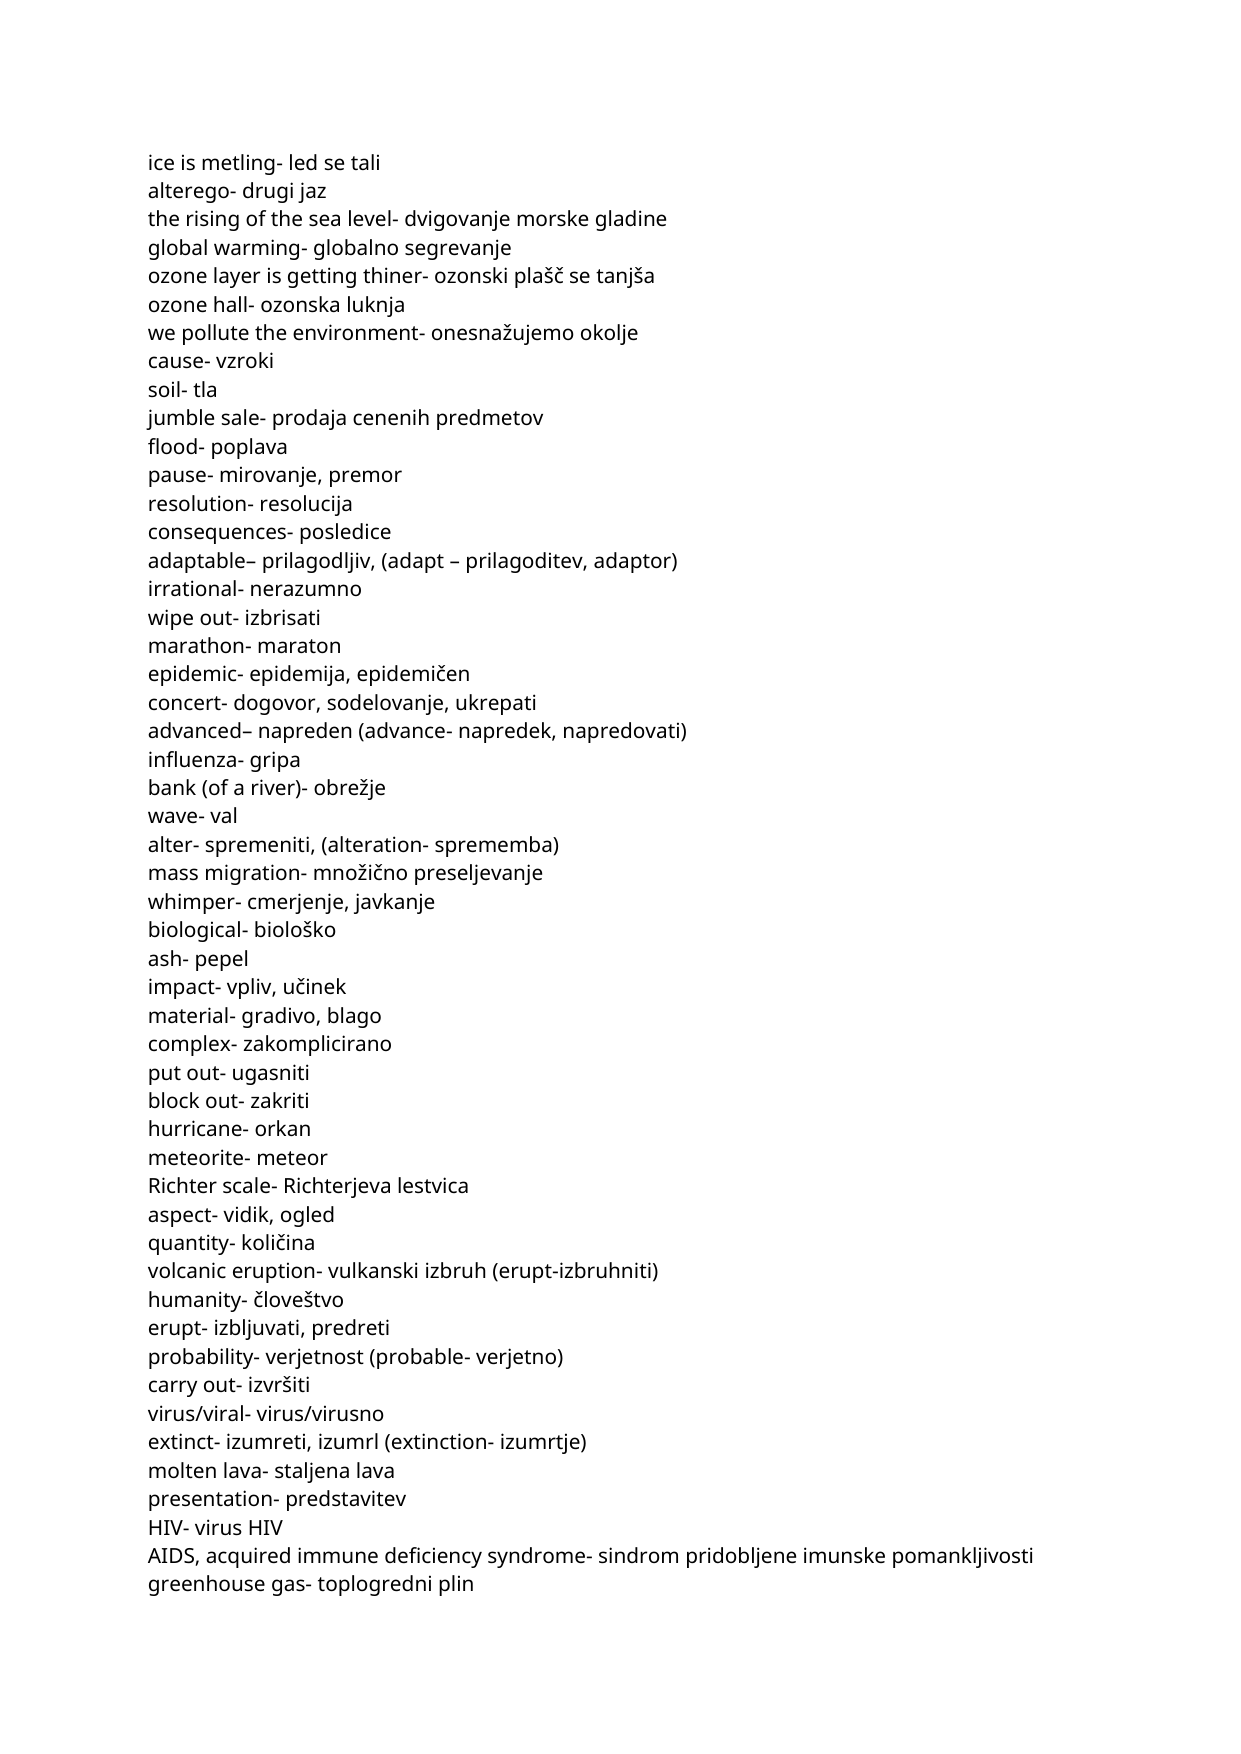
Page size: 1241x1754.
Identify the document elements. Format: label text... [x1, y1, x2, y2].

text concert- dogovor, sodelovanje, ukrepati [148, 688, 1093, 716]
text jumble sale- prodaja cenenih predmetov [148, 403, 1093, 432]
text volcanic eruption- vulkanski izbruh (erupt-izbruhniti) [148, 1257, 1093, 1285]
text greenhouse gas- toplogredni plin [148, 1569, 1093, 1598]
text material- gradivo, blago [148, 1001, 1093, 1029]
text pause- mirovanje, premor [148, 460, 1093, 489]
text resolution- resolucija [148, 489, 1093, 517]
text virus/viral- virus/virusno [148, 1399, 1093, 1427]
text irrational- nerazumno [148, 574, 1093, 603]
text soil- tla [148, 375, 1093, 403]
text mass migration- množično preseljevanje [148, 858, 1093, 887]
text global warming- globalno segrevanje [148, 233, 1093, 261]
text hurricane- orkan [148, 1114, 1093, 1143]
text cause- vzroki [148, 347, 1093, 375]
text probability- verjetnost (probable- verjetno) [148, 1342, 1093, 1370]
text impact- vpliv, učinek [148, 972, 1093, 1001]
text influenza- gripa [148, 745, 1093, 773]
text flood- poplava [148, 432, 1093, 460]
text alter- spremeniti, (alteration- sprememba) [148, 830, 1093, 858]
text ozone hall- ozonska luknja [148, 290, 1093, 318]
text meteorite- meteor [148, 1143, 1093, 1171]
text HIV- virus HIV [148, 1513, 1093, 1541]
text ash- pepel [148, 944, 1093, 972]
text wipe out- izbrisati [148, 603, 1093, 631]
text erupt- izbljuvati, predreti [148, 1313, 1093, 1342]
text extinct- izumreti, izumrl (extinction- izumrtje) [148, 1427, 1093, 1456]
text block out- zakriti [148, 1086, 1093, 1114]
text AIDS, acquired immune deficiency syndrome- sindrom pridobljene imunske pomankljivosti [148, 1541, 1093, 1569]
text ozone layer is getting thiner- ozonski plašč se tanjša [148, 261, 1093, 290]
text wave- val [148, 802, 1093, 830]
text carry out- izvršiti [148, 1370, 1093, 1399]
text alterego- drugi jaz [148, 176, 1093, 204]
text Richter scale- Richterjeva lestvica [148, 1171, 1093, 1200]
text marathon- maraton [148, 631, 1093, 659]
text whimper- cmerjenje, javkanje [148, 887, 1093, 915]
text we pollute the environment- onesnažujemo okolje [148, 318, 1093, 347]
text complex- zakomplicirano [148, 1029, 1093, 1058]
text ice is metling- led se tali [148, 148, 1093, 176]
text the rising of the sea level- dvigovanje morske gladine [148, 204, 1093, 233]
text adaptable– prilagodljiv, (adapt – prilagoditev, adaptor) [148, 546, 1093, 574]
text molten lava- staljena lava [148, 1456, 1093, 1484]
text quantity- količina [148, 1228, 1093, 1257]
text presentation- predstavitev [148, 1484, 1093, 1513]
text humanity- človeštvo [148, 1285, 1093, 1313]
text put out- ugasniti [148, 1058, 1093, 1086]
text biological- biološko [148, 915, 1093, 944]
text aspect- vidik, ogled [148, 1200, 1093, 1228]
text consequences- posledice [148, 517, 1093, 546]
text bank (of a river)- obrežje [148, 773, 1093, 802]
text epidemic- epidemija, epidemičen [148, 659, 1093, 688]
text advanced– napreden (advance- napredek, napredovati) [148, 716, 1093, 745]
